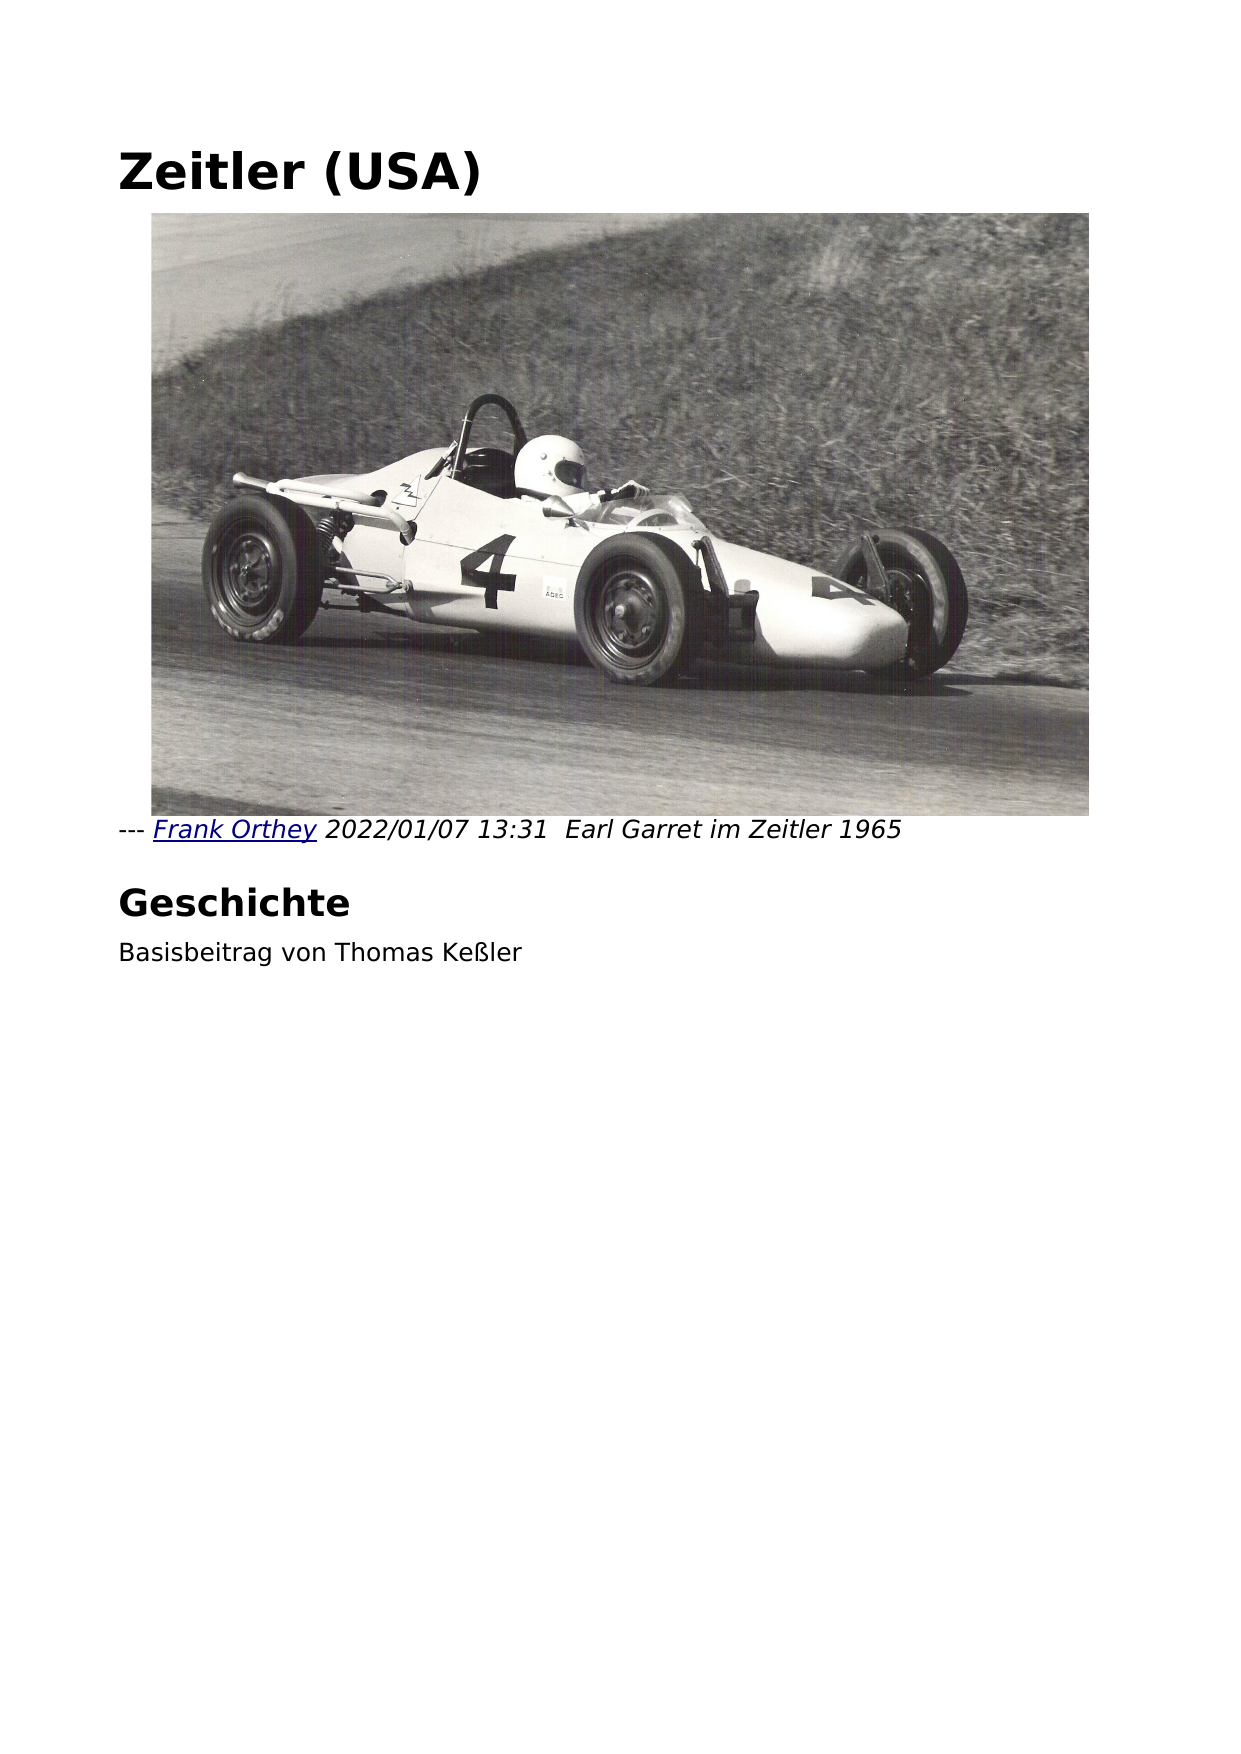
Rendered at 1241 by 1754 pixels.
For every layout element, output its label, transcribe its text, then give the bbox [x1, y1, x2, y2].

subtitle Zeitler (USA) [118, 143, 1122, 201]
subtitle Geschichte [118, 882, 1122, 926]
text Basisbeitrag von Thomas Keßler [118, 938, 1122, 967]
picture [151, 213, 1089, 816]
text --- Frank Orthey 2022/01/07 13:31 Earl Garret im Zeitler 1965 [118, 214, 1122, 844]
